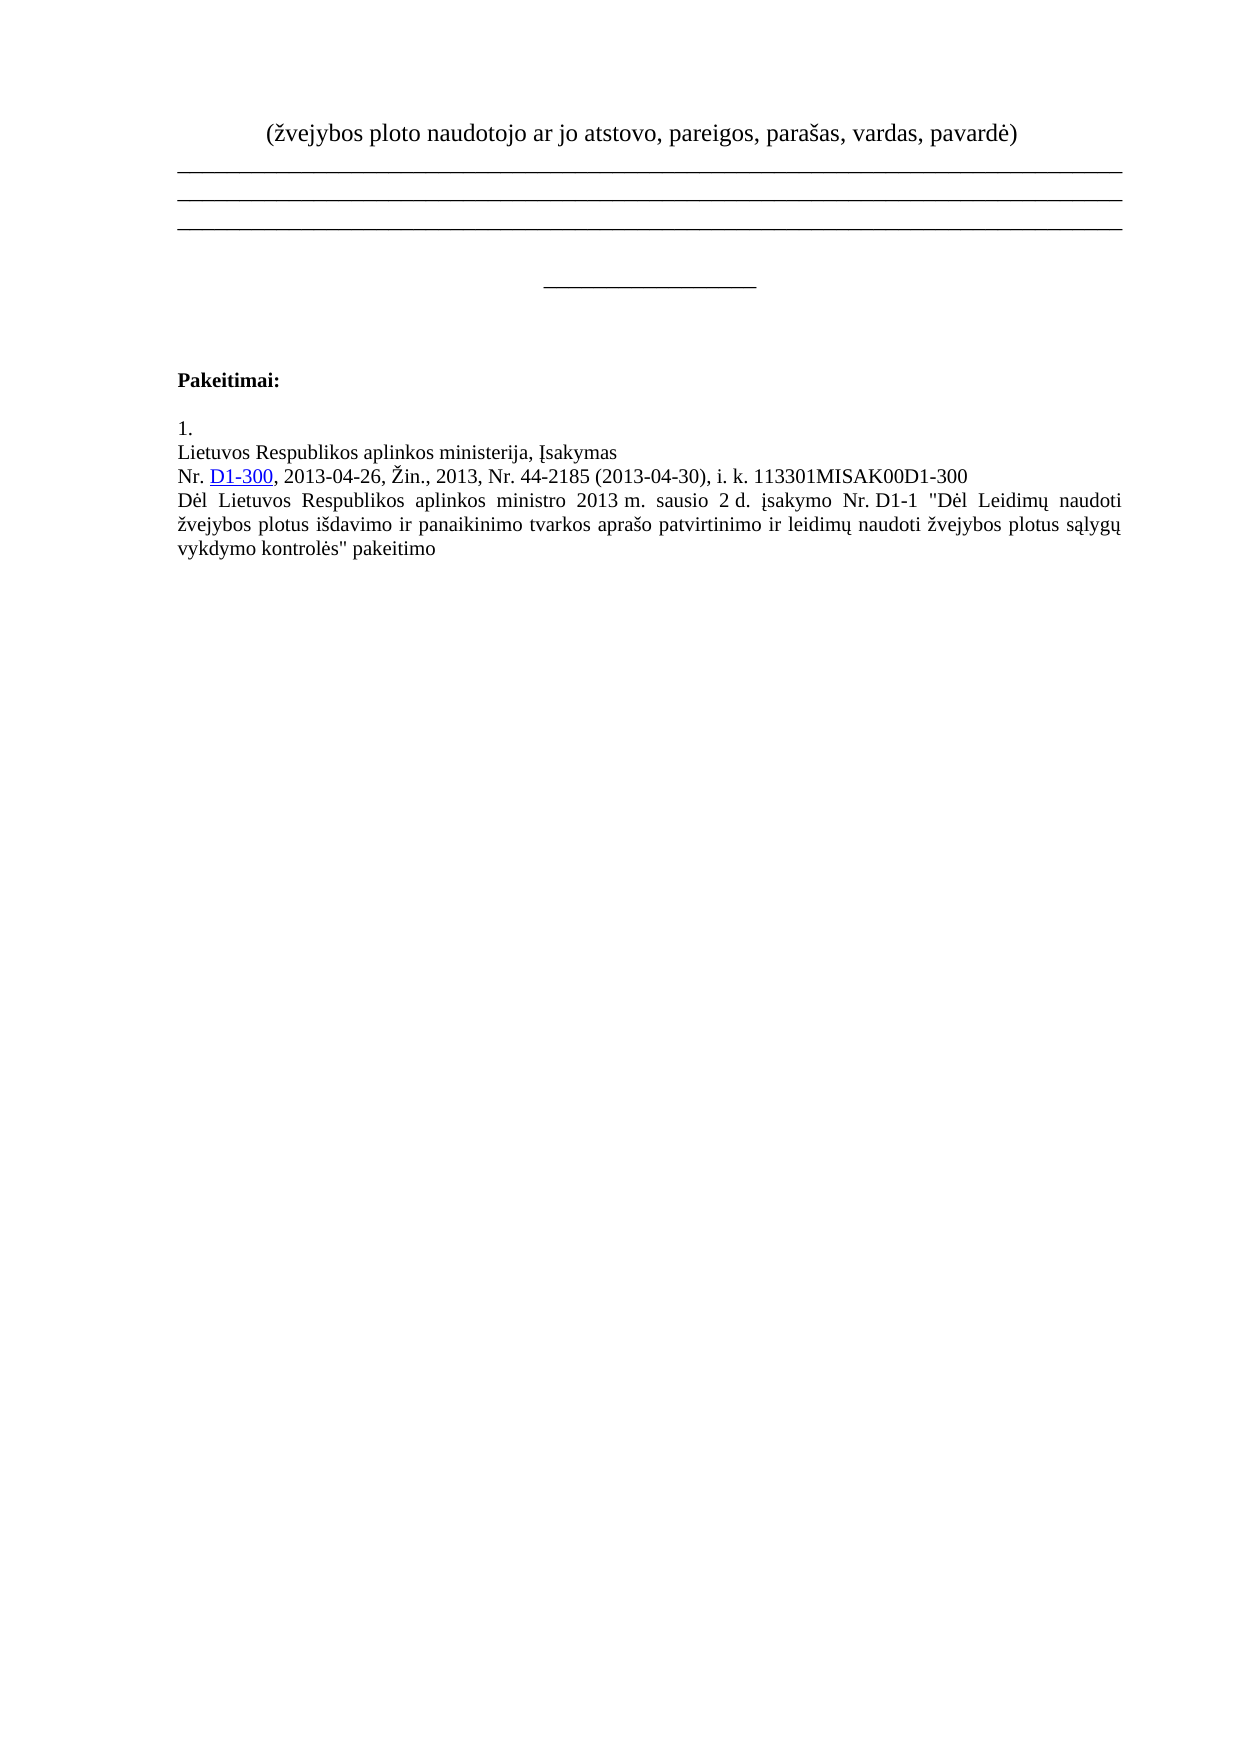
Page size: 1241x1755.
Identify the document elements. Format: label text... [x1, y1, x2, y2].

text Nr. D1-300, 2013-04-26, Žin., 2013, Nr. 44-2185 (2013-04-30), i. k. 113301MISAK00D1-300 [177, 464, 1122, 488]
text _ [177, 147, 1122, 172]
text Dėl Lietuvos Respublikos aplinkos ministro 2013 m. sausio 2 d. įsakymo Nr. D1-1 "Dėl Leidimų naudoti žvejybos plotus išdavimo ir panaikinimo tvarkos aprašo patvirtinimo ir leidimų naudoti žvejybos plotus sąlygų vykdymo kontrolės" pakeitimo [177, 488, 1122, 560]
text (žvejybos ploto naudotojo ar jo atstovo, pareigos, parašas, vardas, pavardė) [177, 118, 1122, 147]
text _ [177, 176, 1122, 200]
text _ [177, 204, 1122, 229]
text Lietuvos Respublikos aplinkos ministerija, Įsakymas [177, 440, 1122, 464]
text 1. [177, 416, 1122, 440]
text Pakeitimai: [177, 367, 1122, 392]
text _________________ [177, 262, 1122, 291]
